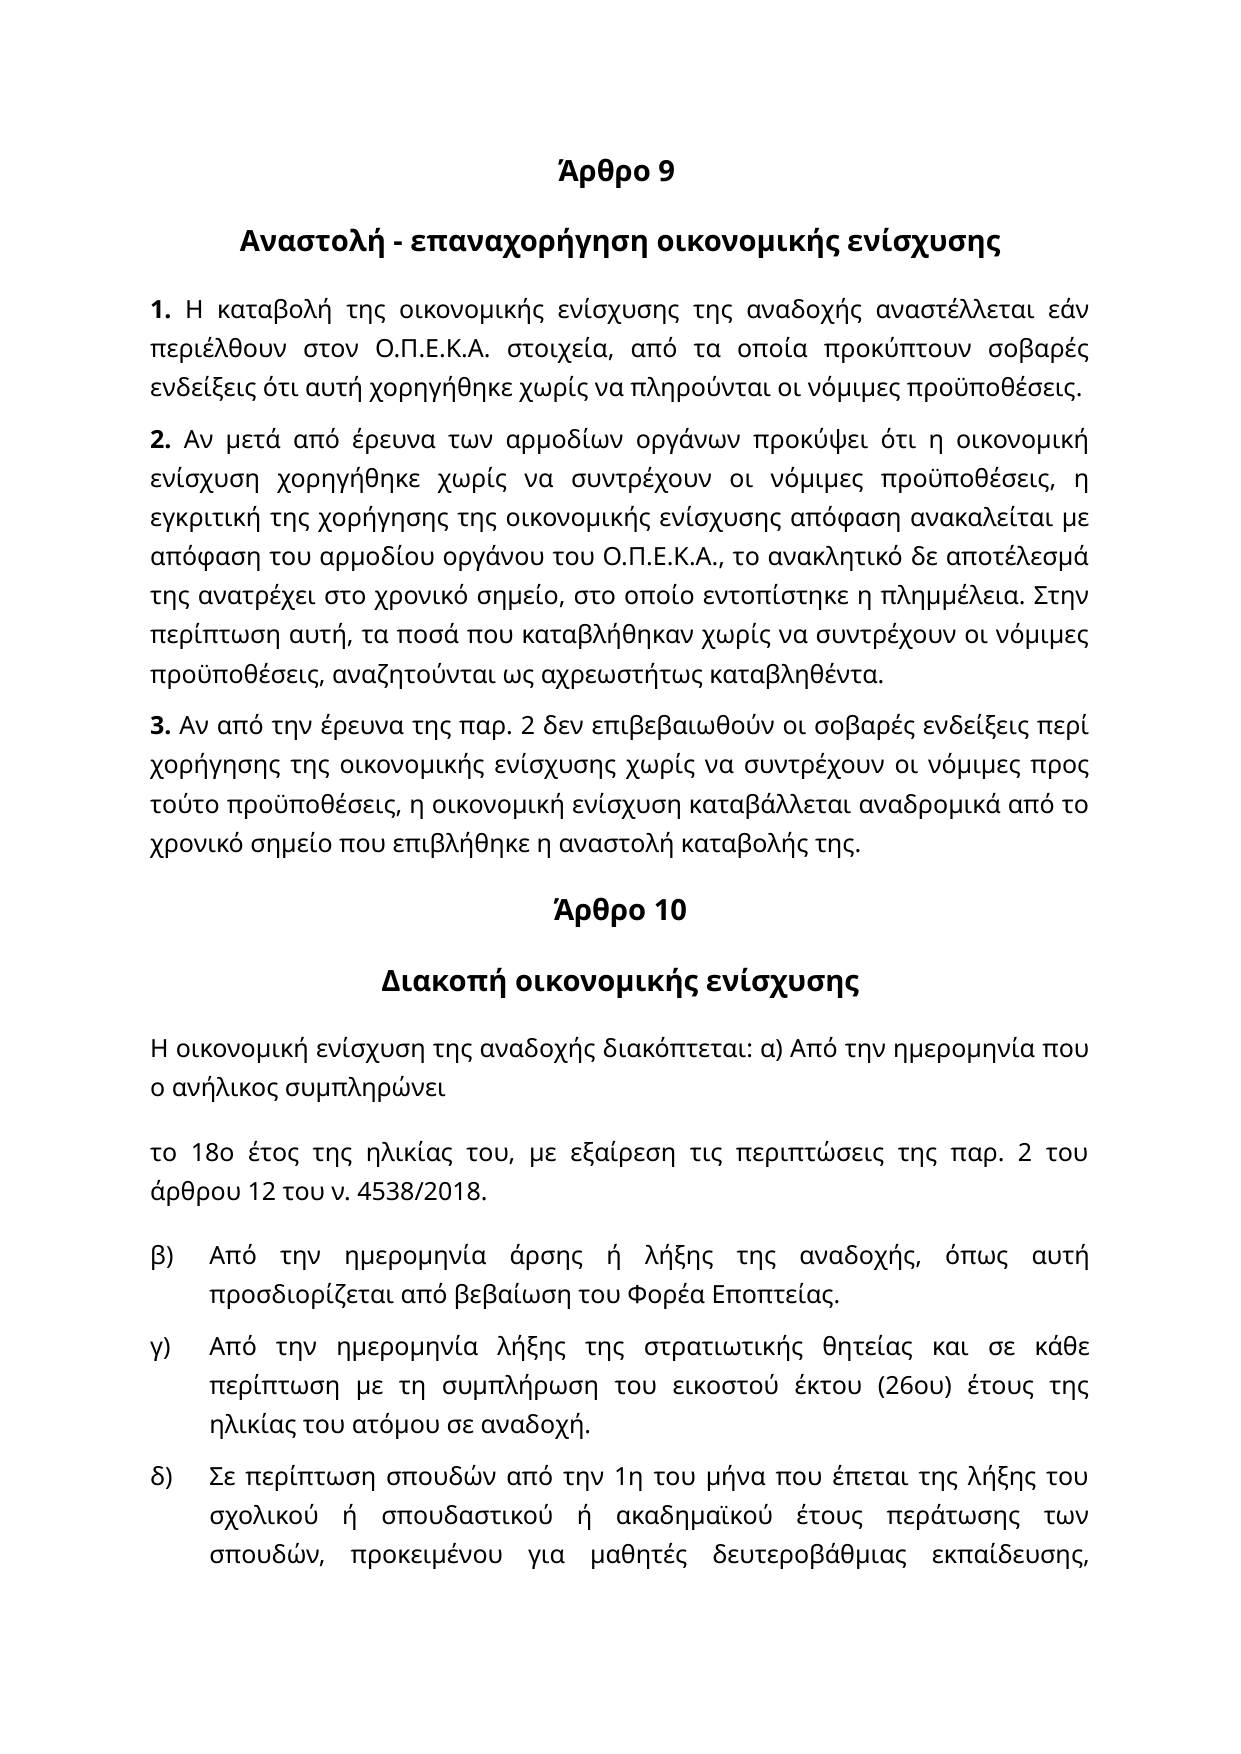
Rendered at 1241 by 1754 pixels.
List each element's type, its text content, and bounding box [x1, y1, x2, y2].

list δ) Σε περίπτωση σπουδών από την 1η του μήνα που έπεται της λήξης του σχολικού ή σπουδαστικού ή ακαδημαϊκού έτους περάτωσης των σπουδών, προκειμένου για μαθητές δευτεροβάθμιας εκπαίδευσης, [150, 1458, 1090, 1571]
list γ) Από την ημερομηνία λήξης της στρατιωτικής θητείας και σε κάθε περίπτωση με τη συμπλήρωση του εικοστού έκτου (26ου) έτους της ηλικίας του ατόμου σε αναδοχή. [150, 1328, 1090, 1441]
text 2. Αν μετά από έρευνα των αρμοδίων οργάνων προκύψει ότι η οικονομική ενίσχυση χορηγήθηκε χωρίς να συντρέχουν οι νόμιμες προϋποθέσεις, η εγκριτική της χορήγησης της οικονομικής ενίσχυσης απόφαση ανακαλείται με απόφαση του αρμοδίου οργάνου του Ο.Π.Ε.Κ.Α., το ανακλητικό δε αποτέλεσμά της ανατρέχει στο χρονικό σημείο, στο οποίο εντοπίστηκε η πλημμέλεια. Στην περίπτωση αυτή, τα ποσά που καταβλήθηκαν χωρίς να συντρέχουν οι νόμιμες προϋποθέσεις, αναζητούνται ως αχρεωστήτως καταβληθέντα. [150, 421, 1090, 690]
text 3. Αν από την έρευνα της παρ. 2 δεν επιβεβαιωθούν οι σοβαρές ενδείξεις περί χορήγησης της οικονομικής ενίσχυσης χωρίς να συντρέχουν οι νόμιμες προς τούτο προϋποθέσεις, η οικονομική ενίσχυση καταβάλλεται αναδρομικά από το χρονικό σημείο που επιβλήθηκε η αναστολή καταβολής της. [150, 708, 1090, 859]
subtitle Άρθρο 9 [150, 150, 1090, 190]
text Η οικονομική ενίσχυση της αναδοχής διακόπτεται: α) Από την ημερομηνία που ο ανήλικος συμπληρώνει [150, 1031, 1090, 1104]
subtitle Διακοπή οικονομικής ενίσχυσης [150, 960, 1090, 1000]
text 1. Η καταβολή της οικονομικής ενίσχυσης της αναδοχής αναστέλλεται εάν περιέλθουν στον Ο.Π.Ε.Κ.Α. στοιχεία, από τα οποία προκύπτουν σοβαρές ενδείξεις ότι αυτή χορηγήθηκε χωρίς να πληρούνται οι νόμιμες προϋποθέσεις. [150, 291, 1090, 404]
list β) Από την ημερομηνία άρσης ή λήξης της αναδοχής, όπως αυτή προσδιορίζεται από βεβαίωση του Φορέα Εποπτείας. [150, 1237, 1090, 1311]
subtitle Άρθρο 10 [150, 889, 1090, 929]
text το 18ο έτος της ηλικίας του, με εξαίρεση τις περιπτώσεις της παρ. 2 του άρθρου 12 του ν. 4538/2018. [150, 1134, 1090, 1207]
subtitle Αναστολή - επαναχορήγηση οικονομικής ενίσχυσης [150, 221, 1090, 260]
